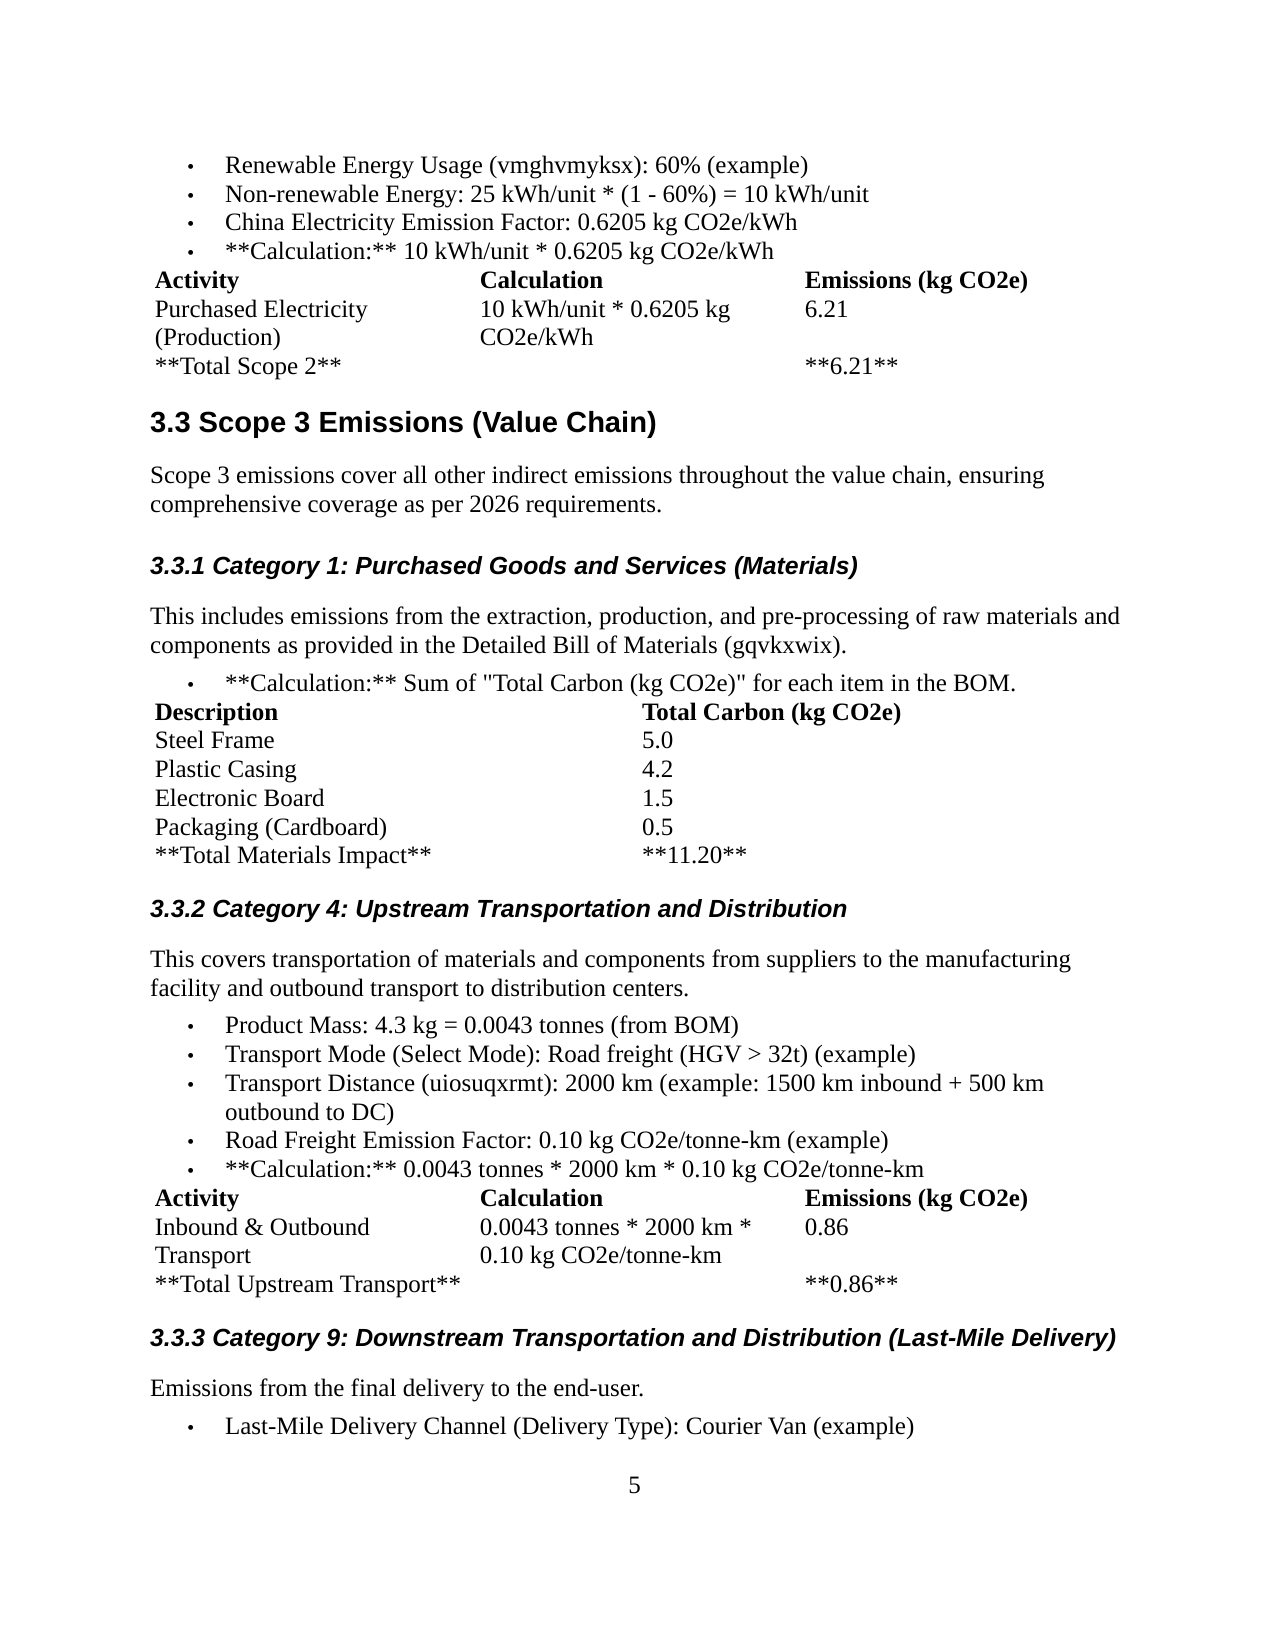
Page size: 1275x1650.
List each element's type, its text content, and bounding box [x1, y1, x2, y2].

list **Calculation:** 10 kWh/unit * 0.6205 kg CO2e/kWh [187, 236, 1125, 265]
table_header Description [150, 697, 637, 725]
table_header Calculation [475, 265, 800, 294]
text Emissions from the final delivery to the end-user. [150, 1373, 1125, 1402]
text This includes emissions from the extraction, production, and pre-processing of raw materials and components as provided in the Detailed Bill of Materials (gqvkxwix). [150, 601, 1125, 659]
table_cell 6.21 [800, 294, 1125, 351]
list Non-renewable Energy: 25 kWh/unit * (1 - 60%) = 10 kWh/unit [187, 179, 1125, 207]
list Last-Mile Delivery Channel (Delivery Type): Courier Van (example) [187, 1411, 1125, 1439]
table_cell [475, 1269, 800, 1298]
table_cell [475, 351, 800, 380]
list Road Freight Emission Factor: 0.10 kg CO2e/tonne-km (example) [187, 1126, 1125, 1154]
table_cell 10 kWh/unit * 0.6205 kg CO2e/kWh [475, 294, 800, 351]
table_cell Packaging (Cardboard) [150, 812, 637, 840]
table_cell 1.5 [638, 783, 1125, 812]
table_cell Purchased Electricity (Production) [150, 294, 475, 351]
list China Electricity Emission Factor: 0.6205 kg CO2e/kWh [187, 207, 1125, 236]
table_header Emissions (kg CO2e) [800, 1183, 1125, 1212]
subtitle 3.3.3 Category 9: Downstream Transportation and Distribution (Last-Mile Delivery) [150, 1323, 1125, 1352]
list Product Mass: 4.3 kg = 0.0043 tonnes (from BOM) [187, 1011, 1125, 1039]
table_header Activity [150, 265, 475, 294]
list **Calculation:** Sum of "Total Carbon (kg CO2e)" for each item in the BOM. [187, 668, 1125, 697]
table_cell Steel Frame [150, 725, 637, 754]
subtitle 3.3.1 Category 1: Purchased Goods and Services (Materials) [150, 551, 1125, 580]
table_cell **Total Scope 2** [150, 351, 475, 380]
text This covers transportation of materials and components from suppliers to the manufacturing facility and outbound transport to distribution centers. [150, 944, 1125, 1002]
text Scope 3 emissions cover all other indirect emissions throughout the value chain, ensuring comprehensive coverage as per 2026 requirements. [150, 460, 1125, 517]
subtitle 3.3 Scope 3 Emissions (Value Chain) [150, 405, 1125, 438]
table_cell **Total Materials Impact** [150, 840, 637, 869]
table_header Total Carbon (kg CO2e) [638, 697, 1125, 725]
table_cell 4.2 [638, 754, 1125, 783]
table_cell **Total Upstream Transport** [150, 1269, 475, 1298]
list Transport Mode (Select Mode): Road freight (HGV > 32t) (example) [187, 1039, 1125, 1068]
table_cell Inbound & Outbound Transport [150, 1212, 475, 1269]
table_cell 0.86 [800, 1212, 1125, 1269]
table_cell 5.0 [638, 725, 1125, 754]
list **Calculation:** 0.0043 tonnes * 2000 km * 0.10 kg CO2e/tonne-km [187, 1154, 1125, 1183]
table_header Emissions (kg CO2e) [800, 265, 1125, 294]
table_cell 0.5 [638, 812, 1125, 840]
subtitle 3.3.2 Category 4: Upstream Transportation and Distribution [150, 894, 1125, 923]
list Renewable Energy Usage (vmghvmyksx): 60% (example) [187, 150, 1125, 179]
table_cell 0.0043 tonnes * 2000 km * 0.10 kg CO2e/tonne-km [475, 1212, 800, 1269]
table_cell Electronic Board [150, 783, 637, 812]
table_header Activity [150, 1183, 475, 1212]
list Transport Distance (uiosuqxrmt): 2000 km (example: 1500 km inbound + 500 km outbound to DC) [187, 1068, 1125, 1126]
table_cell **6.21** [800, 351, 1125, 380]
table_header Calculation [475, 1183, 800, 1212]
table_cell **11.20** [638, 840, 1125, 869]
table_cell Plastic Casing [150, 754, 637, 783]
table_cell **0.86** [800, 1269, 1125, 1298]
